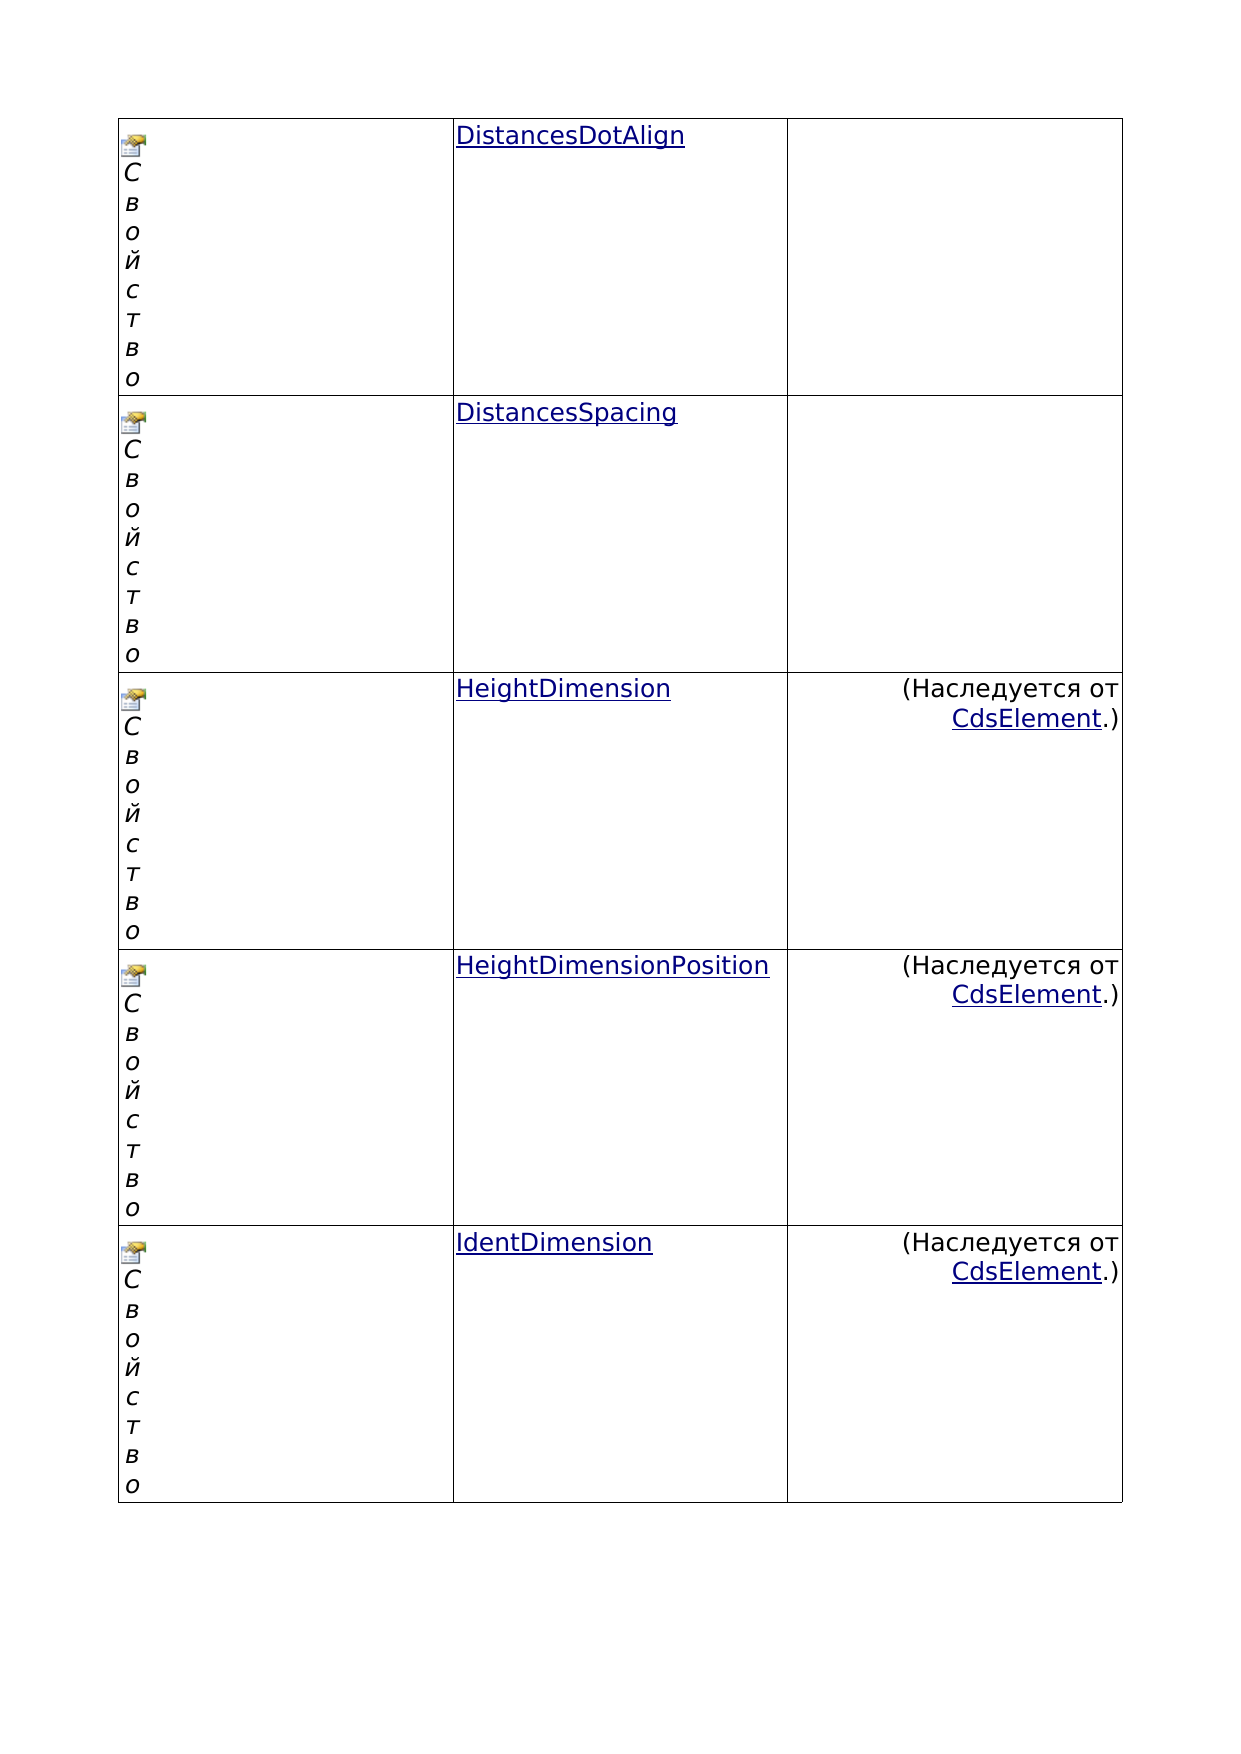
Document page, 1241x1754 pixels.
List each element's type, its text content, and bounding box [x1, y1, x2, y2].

picture [121, 963, 147, 989]
table_cell (Наследуется от CdsElement.) [788, 950, 1122, 1225]
table_cell [119, 396, 453, 672]
table_cell [119, 119, 453, 395]
picture [121, 687, 147, 713]
table_cell [119, 1226, 453, 1502]
picture [121, 133, 147, 159]
table_cell (Наследуется от CdsElement.) [788, 1226, 1122, 1502]
table_cell [119, 950, 453, 1225]
table_cell HeightDimensionPosition [454, 950, 787, 1225]
table_cell DistancesDotAlign [454, 119, 787, 395]
picture [121, 410, 147, 436]
table_cell [788, 119, 1122, 395]
table_cell HeightDimension [454, 673, 787, 948]
table_cell (Наследуется от CdsElement.) [788, 673, 1122, 948]
table_cell [788, 396, 1122, 672]
table_cell [119, 673, 453, 948]
table_cell DistancesSpacing [454, 396, 787, 672]
picture [121, 1240, 147, 1266]
table_cell IdentDimension [454, 1226, 787, 1502]
